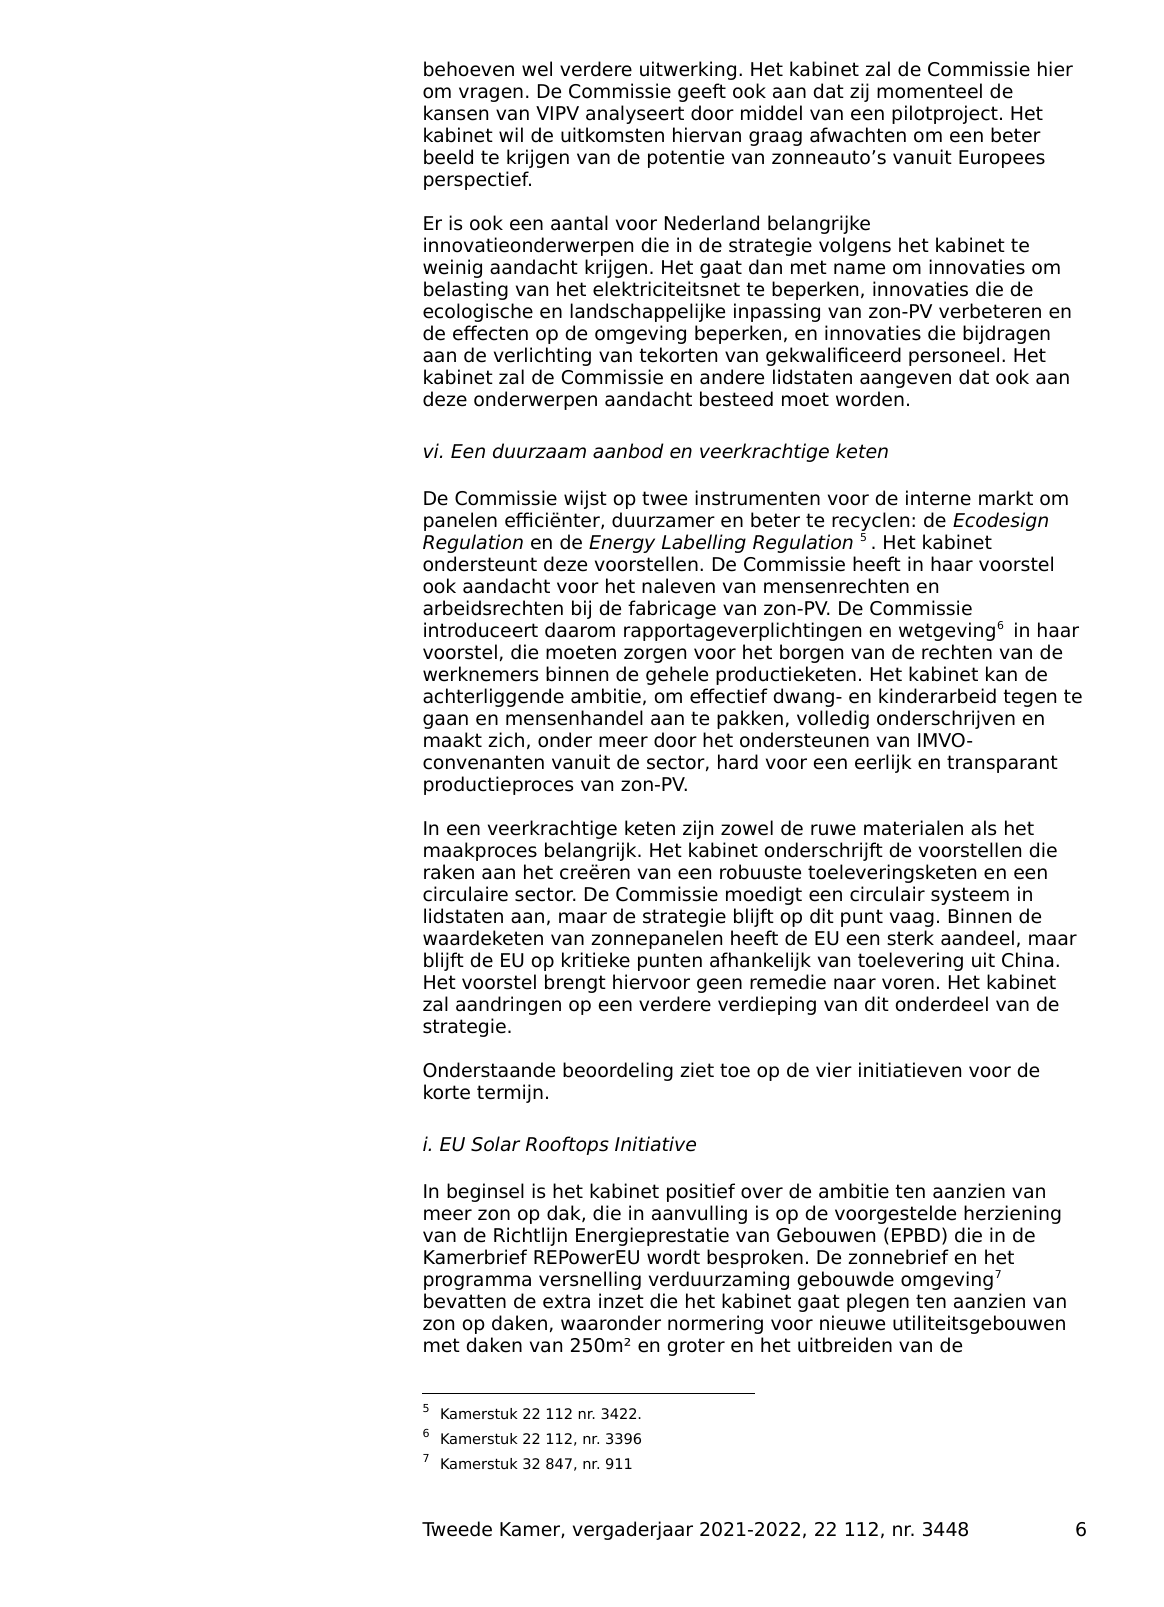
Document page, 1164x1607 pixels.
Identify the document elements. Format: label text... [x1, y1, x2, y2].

subtitle vi. Een duurzaam aanbod en veerkrachtige keten [422, 441, 1087, 463]
text In beginsel is het kabinet positief over de ambitie ten aanzien van meer zon op dak, die in aanvulling is op de voorgestelde herziening van de Richtlijn Energieprestatie van Gebouwen (EPBD) die in de Kamerbrief REPowerEU wordt besproken. De zonnebrief en het programma versnelling verduurzaming gebouwde omgeving bevatten de extra inzet die het kabinet gaat plegen ten aanzien van zon op daken, waaronder normering voor nieuwe utiliteitsgebouwen met daken van 250m² en groter en het uitbreiden van de [422, 1181, 1087, 1357]
text Er is ook een aantal voor Nederland belangrijke innovatieonderwerpen die in de strategie volgens het kabinet te weinig aandacht krijgen. Het gaat dan met name om innovaties om belasting van het elektriciteitsnet te beperken, innovaties die de ecologische en landschappelijke inpassing van zon-PV verbeteren en de effecten op de omgeving beperken, en innovaties die bijdragen aan de verlichting van tekorten van gekwalificeerd personeel. Het kabinet zal de Commissie en andere lidstaten aangeven dat ook aan deze onderwerpen aandacht besteed moet worden. [422, 213, 1087, 411]
text De Commissie wijst op twee instrumenten voor de interne markt om panelen efficiënter, duurzamer en beter te recyclen: de Ecodesign Regulation en de Energy Labelling Regulation . Het kabinet ondersteunt deze voorstellen. De Commissie heeft in haar voorstel ook aandacht voor het naleven van mensenrechten en arbeidsrechten bij de fabricage van zon-PV. De Commissie introduceert daarom rapportageverplichtingen en wetgeving in haar voorstel, die moeten zorgen voor het borgen van de rechten van de werknemers binnen de gehele productieketen. Het kabinet kan de achterliggende ambitie, om effectief dwang- en kinderarbeid tegen te gaan en mensenhandel aan te pakken, volledig onderschrijven en maakt zich, onder meer door het ondersteunen van IMVO-convenanten vanuit de sector, hard voor een eerlijk en transparant productieproces van zon-PV. [422, 488, 1087, 796]
text Kamerstuk 22 112, nr. 3396 [422, 1427, 1087, 1449]
text In een veerkrachtige keten zijn zowel de ruwe materialen als het maakproces belangrijk. Het kabinet onderschrijft de voorstellen die raken aan het creëren van een robuuste toeleveringsketen en een circulaire sector. De Commissie moedigt een circulair systeem in lidstaten aan, maar de strategie blijft op dit punt vaag. Binnen de waardeketen van zonnepanelen heeft de EU een sterk aandeel, maar blijft de EU op kritieke punten afhankelijk van toelevering uit China. Het voorstel brengt hiervoor geen remedie naar voren. Het kabinet zal aandringen op een verdere verdieping van dit onderdeel van de strategie. [422, 818, 1087, 1038]
text behoeven wel verdere uitwerking. Het kabinet zal de Commissie hier om vragen. De Commissie geeft ook aan dat zij momenteel de kansen van VIPV analyseert door middel van een pilotproject. Het kabinet wil de uitkomsten hiervan graag afwachten om een beter beeld te krijgen van de potentie van zonneauto’s vanuit Europees perspectief. [422, 59, 1087, 191]
subtitle i. EU Solar Rooftops Initiative [422, 1134, 1087, 1156]
text Onderstaande beoordeling ziet toe op de vier initiatieven voor de korte termijn. [422, 1060, 1087, 1104]
text Kamerstuk 22 112 nr. 3422. [422, 1402, 1087, 1424]
text Kamerstuk 32 847, nr. 911 [422, 1452, 1087, 1474]
